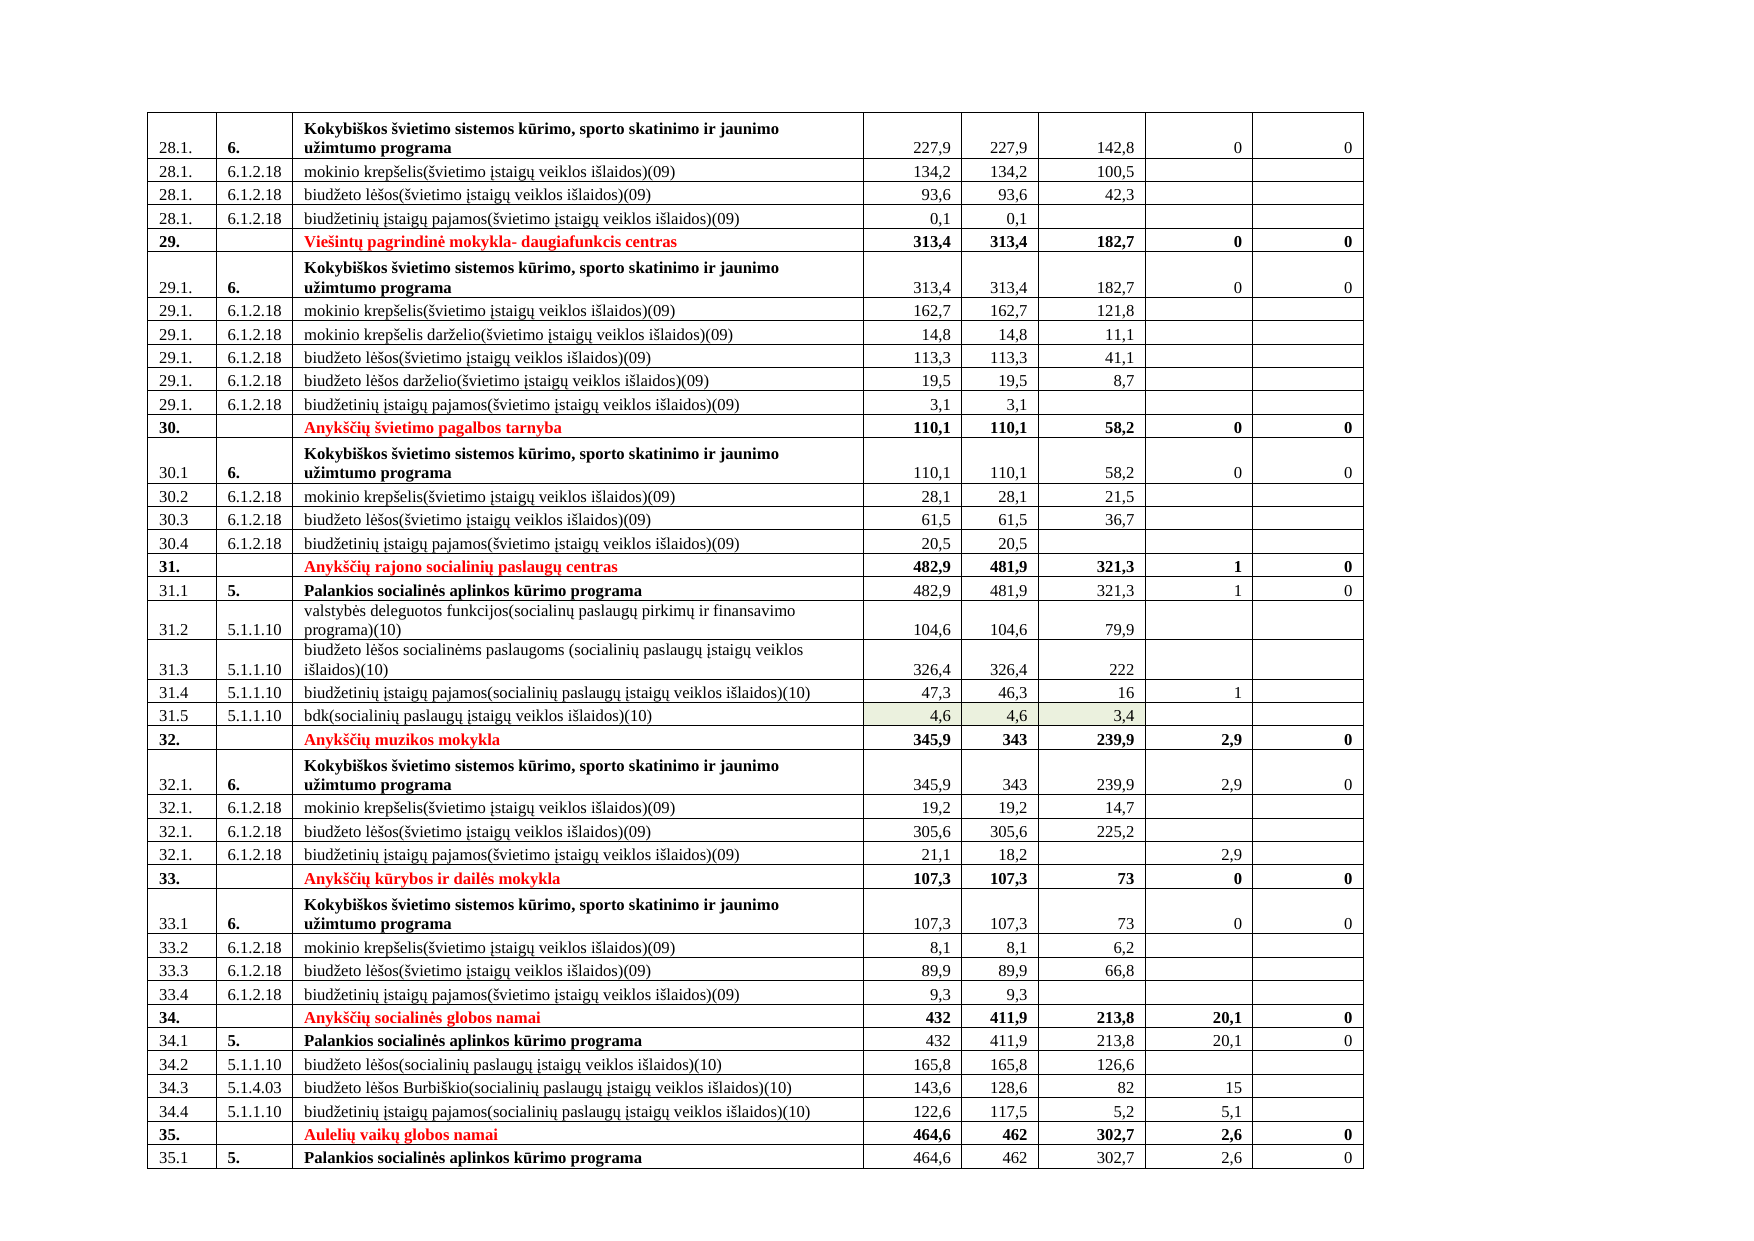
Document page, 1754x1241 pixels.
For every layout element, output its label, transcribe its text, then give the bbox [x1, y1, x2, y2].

table_cell 1 [1146, 680, 1252, 702]
table_cell 227,9 [962, 113, 1038, 157]
table_cell [1039, 530, 1145, 553]
table_cell 6.1.2.18 [217, 934, 292, 957]
table_cell Palankios socialinės aplinkos kūrimo programa [293, 1028, 863, 1050]
table_cell 464,6 [864, 1145, 961, 1167]
table_cell 239,9 [1039, 726, 1145, 749]
table_cell [1253, 958, 1363, 980]
table_cell 2,9 [1146, 750, 1252, 794]
table_cell [1253, 680, 1363, 702]
table_cell 46,3 [962, 680, 1038, 702]
table_cell biudžetinių įstaigų pajamos(švietimo įstaigų veiklos išlaidos)(09) [293, 391, 863, 414]
table_cell 432 [864, 1005, 961, 1027]
table_cell 0 [1253, 1122, 1363, 1144]
table_cell [217, 554, 292, 576]
table_cell 32.1. [148, 842, 216, 864]
table_cell 3,1 [962, 391, 1038, 414]
table_cell biudžeto lėšos(švietimo įstaigų veiklos išlaidos)(09) [293, 182, 863, 204]
table_cell 6.1.2.18 [217, 182, 292, 204]
table_cell 0 [1253, 865, 1363, 888]
table_cell [1146, 368, 1252, 390]
table_cell 61,5 [962, 507, 1038, 529]
table_cell 343 [962, 726, 1038, 749]
table_cell 5.1.1.10 [217, 703, 292, 725]
table_cell 110,1 [962, 438, 1038, 482]
table_cell [1146, 981, 1252, 1003]
table_cell 6.1.2.18 [217, 507, 292, 529]
table_cell 482,9 [864, 577, 961, 600]
table_cell [1039, 391, 1145, 414]
table_cell 107,3 [962, 889, 1038, 933]
table_cell 107,3 [864, 889, 961, 933]
table_cell [1039, 842, 1145, 864]
table_cell 16 [1039, 680, 1145, 702]
table_cell 302,7 [1039, 1122, 1145, 1144]
table_cell 19,2 [962, 795, 1038, 817]
table_cell 0 [1253, 750, 1363, 794]
table_cell biudžeto lėšos socialinėms paslaugoms (socialinių paslaugų įstaigų veiklos išlaidos)(10) [293, 640, 863, 678]
table_cell 6.1.2.18 [217, 530, 292, 553]
table_cell 2,6 [1146, 1122, 1252, 1144]
table_cell [1146, 1051, 1252, 1074]
table_cell 33.1 [148, 889, 216, 933]
table_cell 1 [1146, 577, 1252, 600]
table_cell 0 [1253, 415, 1363, 437]
table_cell 134,2 [962, 159, 1038, 181]
table_cell 30.4 [148, 530, 216, 553]
table_cell 0 [1253, 726, 1363, 749]
table_cell biudžeto lėšos(socialinių paslaugų įstaigų veiklos išlaidos)(10) [293, 1051, 863, 1074]
table_cell 313,4 [864, 229, 961, 251]
table_cell [1253, 507, 1363, 529]
table_cell 0 [1253, 438, 1363, 482]
table_cell 0 [1253, 889, 1363, 933]
table_cell 28,1 [962, 484, 1038, 506]
table_cell [1146, 530, 1252, 553]
table_cell 0 [1253, 577, 1363, 600]
table_cell 28.1. [148, 205, 216, 228]
table_cell 19,2 [864, 795, 961, 817]
table_cell 66,8 [1039, 958, 1145, 980]
table_cell 6. [217, 438, 292, 482]
table_cell 162,7 [962, 298, 1038, 320]
table_cell 113,3 [962, 345, 1038, 367]
table_cell [1253, 842, 1363, 864]
table_cell [1253, 484, 1363, 506]
table_cell 128,6 [962, 1075, 1038, 1097]
table_cell mokinio krepšelis(švietimo įstaigų veiklos išlaidos)(09) [293, 934, 863, 957]
table_cell biudžeto lėšos(švietimo įstaigų veiklos išlaidos)(09) [293, 958, 863, 980]
table_cell mokinio krepšelis(švietimo įstaigų veiklos išlaidos)(09) [293, 484, 863, 506]
table_cell [1146, 182, 1252, 204]
table_cell 165,8 [864, 1051, 961, 1074]
table_cell [1146, 819, 1252, 841]
table_cell 0 [1146, 113, 1252, 157]
table_cell [1253, 795, 1363, 817]
table_cell [1039, 205, 1145, 228]
table_cell 222 [1039, 640, 1145, 678]
table_cell 6.1.2.18 [217, 321, 292, 343]
table_cell 31. [148, 554, 216, 576]
table_cell 31.3 [148, 640, 216, 678]
table_cell 3,4 [1039, 703, 1145, 725]
table_cell [1253, 530, 1363, 553]
table_cell 93,6 [962, 182, 1038, 204]
table_cell 82 [1039, 1075, 1145, 1097]
table_cell 28.1. [148, 159, 216, 181]
table_cell 482,9 [864, 554, 961, 576]
table_cell [1253, 640, 1363, 678]
table_cell 0 [1253, 1005, 1363, 1027]
table_cell 305,6 [864, 819, 961, 841]
table_cell [1146, 391, 1252, 414]
table_cell 29.1. [148, 345, 216, 367]
table_cell 33.3 [148, 958, 216, 980]
table_cell [1253, 321, 1363, 343]
table_cell 6.1.2.18 [217, 368, 292, 390]
table_cell 104,6 [962, 601, 1038, 639]
table_cell [1146, 601, 1252, 639]
table_cell 34. [148, 1005, 216, 1027]
table_cell Palankios socialinės aplinkos kūrimo programa [293, 577, 863, 600]
table_cell biudžeto lėšos Burbiškio(socialinių paslaugų įstaigų veiklos išlaidos)(10) [293, 1075, 863, 1097]
table_cell biudžetinių įstaigų pajamos(švietimo įstaigų veiklos išlaidos)(09) [293, 205, 863, 228]
table_cell 5. [217, 577, 292, 600]
table_cell 121,8 [1039, 298, 1145, 320]
table_cell 462 [962, 1145, 1038, 1167]
table_cell [1253, 368, 1363, 390]
table_cell 2,9 [1146, 842, 1252, 864]
table_cell biudžetinių įstaigų pajamos(socialinių paslaugų įstaigų veiklos išlaidos)(10) [293, 1098, 863, 1121]
table_cell 126,6 [1039, 1051, 1145, 1074]
table_cell 8,1 [962, 934, 1038, 957]
table_cell 0 [1146, 865, 1252, 888]
table_cell 41,1 [1039, 345, 1145, 367]
table_cell 5,1 [1146, 1098, 1252, 1121]
table_cell valstybės deleguotos funkcijos(socialinų paslaugų pirkimų ir finansavimo programa)(10) [293, 601, 863, 639]
table_cell 30.2 [148, 484, 216, 506]
table_cell 34.3 [148, 1075, 216, 1097]
table_cell 58,2 [1039, 415, 1145, 437]
table_cell 227,9 [864, 113, 961, 157]
table_cell 32.1. [148, 750, 216, 794]
table_cell 20,5 [864, 530, 961, 553]
table_cell 6.1.2.18 [217, 391, 292, 414]
table_cell 6.1.2.18 [217, 795, 292, 817]
table_cell 0 [1146, 229, 1252, 251]
table_cell 345,9 [864, 750, 961, 794]
table_cell 8,7 [1039, 368, 1145, 390]
table_cell 9,3 [864, 981, 961, 1003]
table_cell 165,8 [962, 1051, 1038, 1074]
table_cell 0 [1146, 415, 1252, 437]
table_cell [1146, 159, 1252, 181]
table_cell 31.1 [148, 577, 216, 600]
table_cell 20,1 [1146, 1028, 1252, 1050]
table_cell 464,6 [864, 1122, 961, 1144]
table_cell 0,1 [864, 205, 961, 228]
table_cell [1039, 981, 1145, 1003]
table_cell 73 [1039, 865, 1145, 888]
table_cell [1253, 981, 1363, 1003]
table_cell mokinio krepšelis(švietimo įstaigų veiklos išlaidos)(09) [293, 298, 863, 320]
table_cell 239,9 [1039, 750, 1145, 794]
table_cell 6.1.2.18 [217, 819, 292, 841]
table_cell 110,1 [962, 415, 1038, 437]
table_cell 89,9 [962, 958, 1038, 980]
table_cell 33.4 [148, 981, 216, 1003]
table_cell 14,8 [864, 321, 961, 343]
table_cell 5.1.4.03 [217, 1075, 292, 1097]
table_cell 481,9 [962, 554, 1038, 576]
table_cell 5,2 [1039, 1098, 1145, 1121]
table_cell Anykščių kūrybos ir dailės mokykla [293, 865, 863, 888]
table_cell 432 [864, 1028, 961, 1050]
table_cell 30.3 [148, 507, 216, 529]
table_cell 20,5 [962, 530, 1038, 553]
table_cell 100,5 [1039, 159, 1145, 181]
table_cell 411,9 [962, 1028, 1038, 1050]
table_cell 182,7 [1039, 229, 1145, 251]
table_cell [1146, 298, 1252, 320]
table_cell 6. [217, 750, 292, 794]
table_cell 47,3 [864, 680, 961, 702]
table_cell 61,5 [864, 507, 961, 529]
table_cell 30. [148, 415, 216, 437]
table_cell [1253, 391, 1363, 414]
table_cell 302,7 [1039, 1145, 1145, 1167]
table_cell 110,1 [864, 438, 961, 482]
table_cell 113,3 [864, 345, 961, 367]
table_cell Anykščių muzikos mokykla [293, 726, 863, 749]
table_cell Kokybiškos švietimo sistemos kūrimo, sporto skatinimo ir jaunimo užimtumo programa [293, 438, 863, 482]
table_cell [217, 229, 292, 251]
table_cell 345,9 [864, 726, 961, 749]
table_cell biudžeto lėšos darželio(švietimo įstaigų veiklos išlaidos)(09) [293, 368, 863, 390]
table_cell 0 [1253, 1028, 1363, 1050]
table_cell 15 [1146, 1075, 1252, 1097]
table_cell 305,6 [962, 819, 1038, 841]
table_cell 6.1.2.18 [217, 298, 292, 320]
table_cell 93,6 [864, 182, 961, 204]
table_cell Aulelių vaikų globos namai [293, 1122, 863, 1144]
table_cell 343 [962, 750, 1038, 794]
table_cell 29.1. [148, 321, 216, 343]
table_cell 122,6 [864, 1098, 961, 1121]
table_cell 104,6 [864, 601, 961, 639]
table_cell biudžeto lėšos(švietimo įstaigų veiklos išlaidos)(09) [293, 819, 863, 841]
table_cell 35.1 [148, 1145, 216, 1167]
table_cell 3,1 [864, 391, 961, 414]
table_cell 29.1. [148, 252, 216, 297]
table_cell 2,9 [1146, 726, 1252, 749]
table_cell 6.1.2.18 [217, 484, 292, 506]
table_cell 18,2 [962, 842, 1038, 864]
table_cell 462 [962, 1122, 1038, 1144]
table_cell [1146, 507, 1252, 529]
table_cell 9,3 [962, 981, 1038, 1003]
table_cell [1253, 1098, 1363, 1121]
table_cell 162,7 [864, 298, 961, 320]
table_cell [1253, 703, 1363, 725]
table_cell bdk(socialinių paslaugų įstaigų veiklos išlaidos)(10) [293, 703, 863, 725]
table_cell Kokybiškos švietimo sistemos kūrimo, sporto skatinimo ir jaunimo užimtumo programa [293, 113, 863, 157]
table_cell biudžeto lėšos(švietimo įstaigų veiklos išlaidos)(09) [293, 507, 863, 529]
table_cell 29. [148, 229, 216, 251]
table_cell 0 [1146, 889, 1252, 933]
table_cell 0,1 [962, 205, 1038, 228]
table_cell [1146, 640, 1252, 678]
table_cell 134,2 [864, 159, 961, 181]
table_cell [1146, 345, 1252, 367]
table_cell 34.1 [148, 1028, 216, 1050]
table_cell 29.1. [148, 391, 216, 414]
table_cell Viešintų pagrindinė mokykla- daugiafunkcis centras [293, 229, 863, 251]
table_cell [1146, 321, 1252, 343]
table_cell mokinio krepšelis darželio(švietimo įstaigų veiklos išlaidos)(09) [293, 321, 863, 343]
table_cell 8,1 [864, 934, 961, 957]
table_cell [1253, 601, 1363, 639]
table_cell biudžetinių įstaigų pajamos(švietimo įstaigų veiklos išlaidos)(09) [293, 842, 863, 864]
table_cell [1146, 205, 1252, 228]
table_cell 33. [148, 865, 216, 888]
table_cell Anykščių švietimo pagalbos tarnyba [293, 415, 863, 437]
table_cell [1253, 1051, 1363, 1074]
table_cell 110,1 [864, 415, 961, 437]
table_cell 481,9 [962, 577, 1038, 600]
table_cell 213,8 [1039, 1005, 1145, 1027]
table_cell 0 [1253, 252, 1363, 297]
table_cell 34.2 [148, 1051, 216, 1074]
table_cell 6. [217, 252, 292, 297]
table_cell 5. [217, 1145, 292, 1167]
table_cell 19,5 [864, 368, 961, 390]
table_cell 1 [1146, 554, 1252, 576]
table_cell 5.1.1.10 [217, 680, 292, 702]
table_cell 321,3 [1039, 577, 1145, 600]
table_cell 6.1.2.18 [217, 159, 292, 181]
table_cell biudžetinių įstaigų pajamos(švietimo įstaigų veiklos išlaidos)(09) [293, 530, 863, 553]
table_cell 0 [1253, 554, 1363, 576]
table_cell 11,1 [1039, 321, 1145, 343]
table_cell 34.4 [148, 1098, 216, 1121]
table_cell biudžeto lėšos(švietimo įstaigų veiklos išlaidos)(09) [293, 345, 863, 367]
table_cell 5. [217, 1028, 292, 1050]
table_cell 143,6 [864, 1075, 961, 1097]
table_cell [1146, 703, 1252, 725]
table_cell 32.1. [148, 819, 216, 841]
table_cell 89,9 [864, 958, 961, 980]
table_cell 29.1. [148, 298, 216, 320]
table_cell Kokybiškos švietimo sistemos kūrimo, sporto skatinimo ir jaunimo užimtumo programa [293, 889, 863, 933]
table_cell 225,2 [1039, 819, 1145, 841]
table_cell Palankios socialinės aplinkos kūrimo programa [293, 1145, 863, 1167]
table_cell 31.2 [148, 601, 216, 639]
table_cell 6,2 [1039, 934, 1145, 957]
table_cell [1146, 958, 1252, 980]
table_cell Anykščių socialinės globos namai [293, 1005, 863, 1027]
table_cell 30.1 [148, 438, 216, 482]
table_cell [1146, 934, 1252, 957]
table_cell 4,6 [864, 703, 961, 725]
table_cell mokinio krepšelis(švietimo įstaigų veiklos išlaidos)(09) [293, 795, 863, 817]
table_cell 6. [217, 889, 292, 933]
table_cell 326,4 [962, 640, 1038, 678]
table_cell 321,3 [1039, 554, 1145, 576]
table_cell 79,9 [1039, 601, 1145, 639]
table_cell 4,6 [962, 703, 1038, 725]
table_cell [1253, 934, 1363, 957]
table_cell 0 [1253, 1145, 1363, 1167]
table_cell 411,9 [962, 1005, 1038, 1027]
table_cell 32. [148, 726, 216, 749]
table_cell 14,7 [1039, 795, 1145, 817]
table_cell [1146, 795, 1252, 817]
table_cell 6.1.2.18 [217, 958, 292, 980]
table_cell 313,4 [962, 229, 1038, 251]
table_cell 21,5 [1039, 484, 1145, 506]
table_cell 213,8 [1039, 1028, 1145, 1050]
table_cell mokinio krepšelis(švietimo įstaigų veiklos išlaidos)(09) [293, 159, 863, 181]
table_cell 28.1. [148, 182, 216, 204]
table_cell 5.1.1.10 [217, 601, 292, 639]
table_cell 5.1.1.10 [217, 1051, 292, 1074]
table_cell 6. [217, 113, 292, 157]
table_cell [1253, 1075, 1363, 1097]
table_cell 326,4 [864, 640, 961, 678]
table_cell [217, 415, 292, 437]
table_cell [1253, 182, 1363, 204]
table_cell [1146, 484, 1252, 506]
table_cell 35. [148, 1122, 216, 1144]
table_cell 28,1 [864, 484, 961, 506]
table_cell [1253, 159, 1363, 181]
table_cell 107,3 [864, 865, 961, 888]
table_cell [1253, 205, 1363, 228]
table_cell [1253, 345, 1363, 367]
table_cell 20,1 [1146, 1005, 1252, 1027]
table_cell 107,3 [962, 865, 1038, 888]
table_cell 31.5 [148, 703, 216, 725]
table_cell 0 [1146, 438, 1252, 482]
table_cell 6.1.2.18 [217, 345, 292, 367]
table_cell [1253, 298, 1363, 320]
table_cell [217, 726, 292, 749]
table_cell [217, 1005, 292, 1027]
table_cell 0 [1146, 252, 1252, 297]
table_cell 28.1. [148, 113, 216, 157]
table_cell 33.2 [148, 934, 216, 957]
table_cell 5.1.1.10 [217, 1098, 292, 1121]
table_cell 19,5 [962, 368, 1038, 390]
table_cell 58,2 [1039, 438, 1145, 482]
table_cell 6.1.2.18 [217, 205, 292, 228]
table_cell 5.1.1.10 [217, 640, 292, 678]
table_cell 0 [1253, 229, 1363, 251]
table_cell [217, 865, 292, 888]
table_cell 42,3 [1039, 182, 1145, 204]
table_cell 6.1.2.18 [217, 842, 292, 864]
table_cell 2,6 [1146, 1145, 1252, 1167]
table_cell 32.1. [148, 795, 216, 817]
table_cell Anykščių rajono socialinių paslaugų centras [293, 554, 863, 576]
table_cell 6.1.2.18 [217, 981, 292, 1003]
table_cell biudžetinių įstaigų pajamos(socialinių paslaugų įstaigų veiklos išlaidos)(10) [293, 680, 863, 702]
table_cell 14,8 [962, 321, 1038, 343]
table_cell 313,4 [864, 252, 961, 297]
table_cell biudžetinių įstaigų pajamos(švietimo įstaigų veiklos išlaidos)(09) [293, 981, 863, 1003]
table_cell 31.4 [148, 680, 216, 702]
table_cell 142,8 [1039, 113, 1145, 157]
table_cell 21,1 [864, 842, 961, 864]
table_cell 182,7 [1039, 252, 1145, 297]
table_cell [1253, 819, 1363, 841]
table_cell 73 [1039, 889, 1145, 933]
table_cell 36,7 [1039, 507, 1145, 529]
table_cell 313,4 [962, 252, 1038, 297]
table_cell 117,5 [962, 1098, 1038, 1121]
table_cell Kokybiškos švietimo sistemos kūrimo, sporto skatinimo ir jaunimo užimtumo programa [293, 750, 863, 794]
table_cell [217, 1122, 292, 1144]
table_cell 0 [1253, 113, 1363, 157]
table_cell 29.1. [148, 368, 216, 390]
table_cell Kokybiškos švietimo sistemos kūrimo, sporto skatinimo ir jaunimo užimtumo programa [293, 252, 863, 297]
